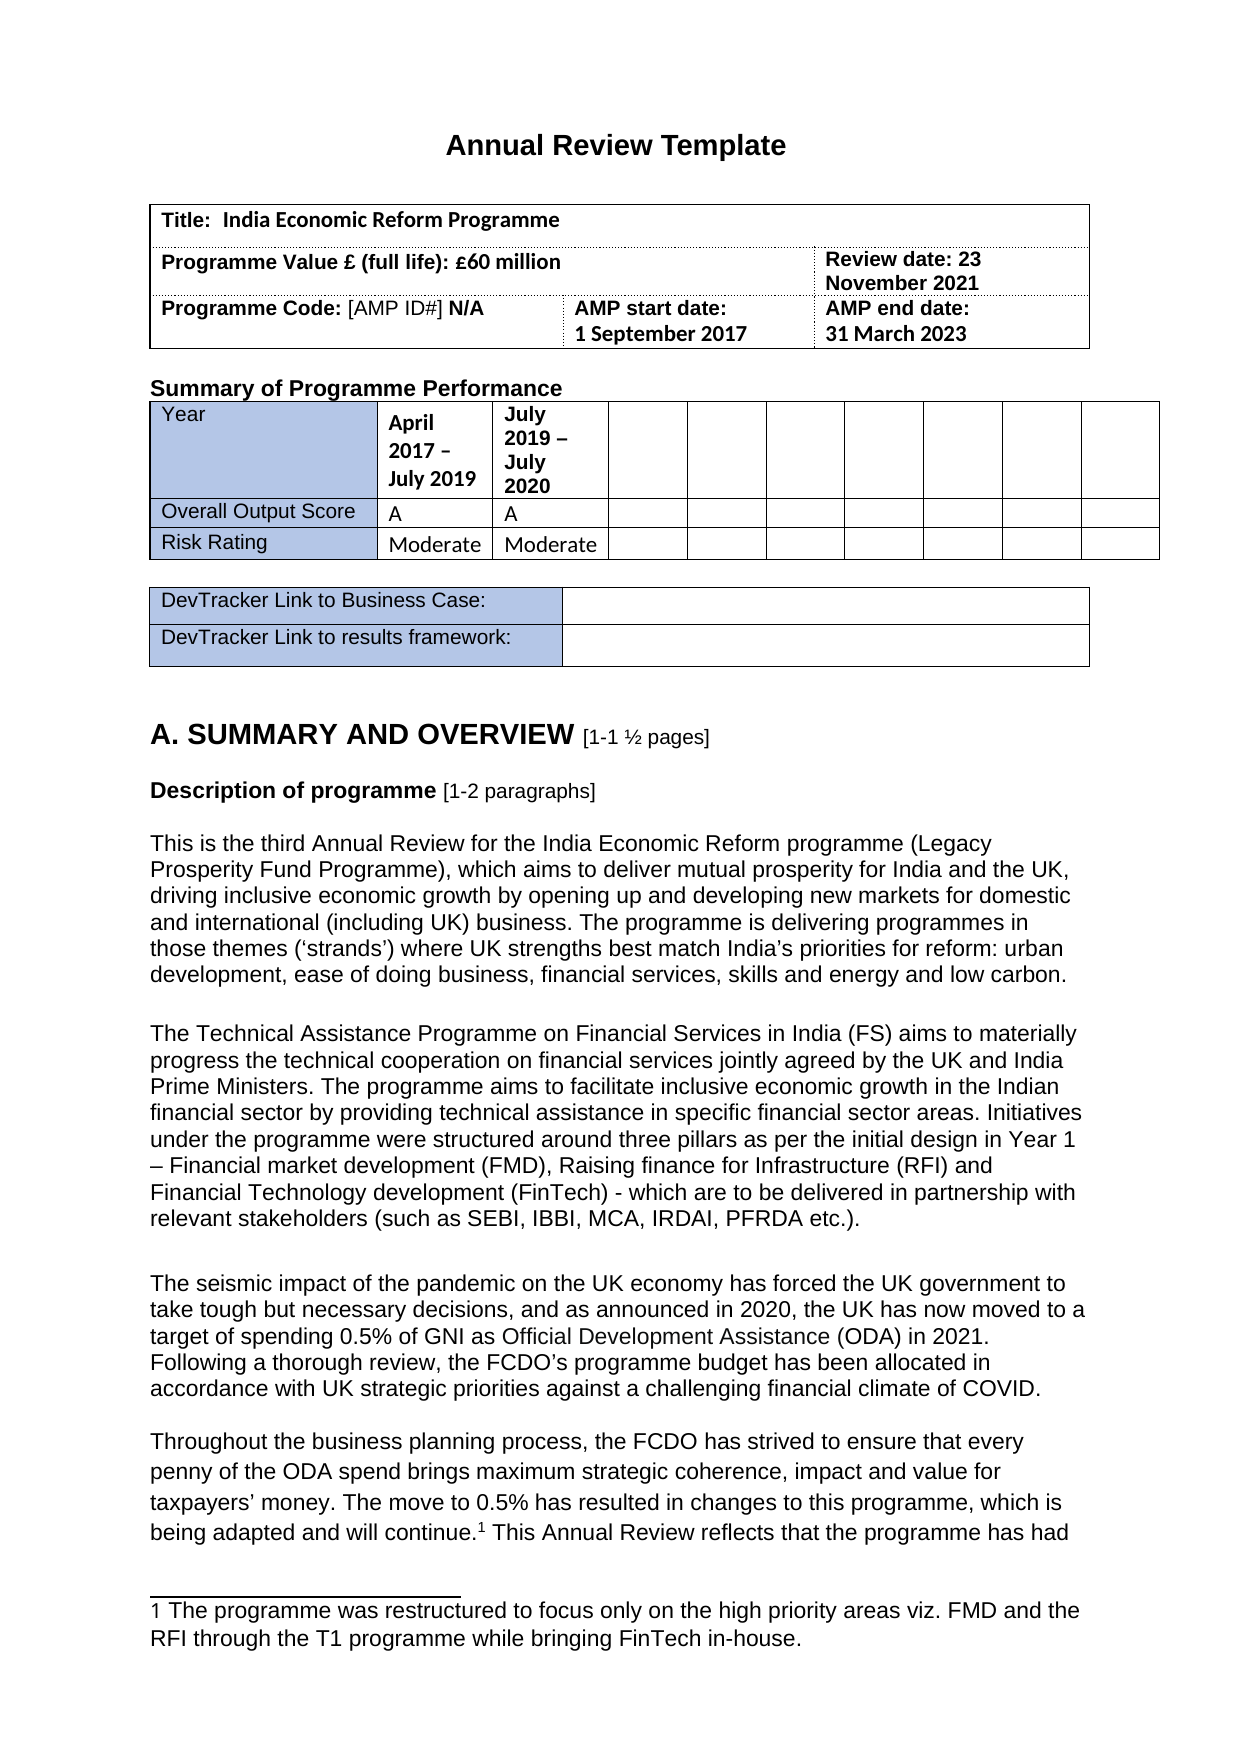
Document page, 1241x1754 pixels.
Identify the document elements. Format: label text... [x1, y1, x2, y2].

table_cell [609, 499, 687, 527]
table_cell Overall Output Score [151, 499, 377, 527]
table_header [1003, 402, 1081, 498]
table_cell [688, 528, 766, 559]
text The seismic impact of the pandemic on the UK economy has forced the UK government to take tough but necessary decisions, and as announced in 2020, the UK has now moved to a target of spending 0.5% of GNI as Official Development Assistance (ODA) in 2021. Following a thorough review, the FCDO’s programme budget has been allocated in accordance with UK strategic priorities against a challenging financial climate of COVID. [150, 1270, 1090, 1402]
table_cell [924, 499, 1002, 527]
table_header [924, 402, 1002, 498]
table_cell [1082, 499, 1159, 527]
table_cell AMP end date: 31 March 2023 [814, 295, 1089, 347]
table_header DevTracker Link to Business Case: [150, 588, 562, 624]
table_cell [924, 528, 1002, 559]
table_cell [1003, 528, 1081, 559]
table_cell [845, 499, 923, 527]
text Description of programme [1-2 paragraphs] [150, 777, 1090, 803]
table_cell A [378, 499, 492, 527]
table_header [767, 402, 844, 498]
text The Technical Assistance Programme on Financial Services in India (FS) aims to materially progress the technical cooperation on financial services jointly agreed by the UK and India Prime Ministers. The programme aims to facilitate inclusive economic growth in the Indian financial sector by providing technical assistance in specific financial sector areas. Initiatives under the programme were structured around three pillars as per the initial design in Year 1 – Financial market development (FMD), Raising finance for Infrastructure (RFI) and Financial Technology development (FinTech) - which are to be delivered in partnership with relevant stakeholders (such as SEBI, IBBI, MCA, IRDAI, PFRDA etc.). [150, 1020, 1090, 1231]
table_cell [767, 528, 844, 559]
table_header [609, 402, 687, 498]
table_header July 2019 – July 2020 [493, 402, 608, 498]
text This is the third Annual Review for the India Economic Reform programme (Legacy Prosperity Fund Programme), which aims to deliver mutual prosperity for India and the UK, driving inclusive economic growth by opening up and developing new markets for domestic and international (including UK) business. The programme is delivering programmes in those themes (‘strands’) where UK strengths best match India’s priorities for reform: urban development, ease of doing business, financial services, skills and energy and low carbon. [150, 829, 1090, 988]
table_cell Programme Value £ (full life): £60 million [151, 246, 814, 295]
text Summary of Programme Performance [150, 375, 1090, 401]
table_header [1082, 402, 1159, 498]
table_cell [563, 625, 1089, 666]
table_cell [1003, 499, 1081, 527]
subtitle Annual Review Template [150, 127, 1090, 161]
table_cell Risk Rating [151, 528, 377, 559]
table_header April 2017 – July 2019 [378, 402, 492, 498]
table_cell [845, 528, 923, 559]
text Throughout the business planning process, the FCDO has strived to ensure that every penny of the ODA spend brings maximum strategic coherence, impact and value for taxpayers’ money. The move to 0.5% has resulted in changes to this programme, which is being adapted and will continue. This Annual Review reflects that the programme has had [150, 1428, 1090, 1545]
table_cell AMP start date: 1 September 2017 [563, 295, 814, 347]
table_cell [688, 499, 766, 527]
table_cell Moderate [493, 528, 608, 559]
table_cell [1082, 528, 1159, 559]
table_cell Moderate [378, 528, 492, 559]
text A. SUMMARY AND OVERVIEW [1-1 ½ pages] [150, 717, 1090, 751]
table_cell Programme Code: [AMP ID#] N/A [151, 295, 563, 347]
table_cell [767, 499, 844, 527]
table_header Title: India Economic Reform Programme [151, 205, 1089, 246]
text The programme was restructured to focus only on the high priority areas viz. FMD and the RFI through the T1 programme while bringing FinTech in-house. [150, 1597, 1090, 1651]
table_header [845, 402, 923, 498]
table_cell A [493, 499, 608, 527]
table_header [688, 402, 766, 498]
table_header Year [151, 402, 377, 498]
table_cell DevTracker Link to results framework: [150, 625, 562, 666]
table_cell Review date: 23 November 2021 [814, 246, 1089, 295]
table_cell [609, 528, 687, 559]
table_header [563, 588, 1089, 624]
